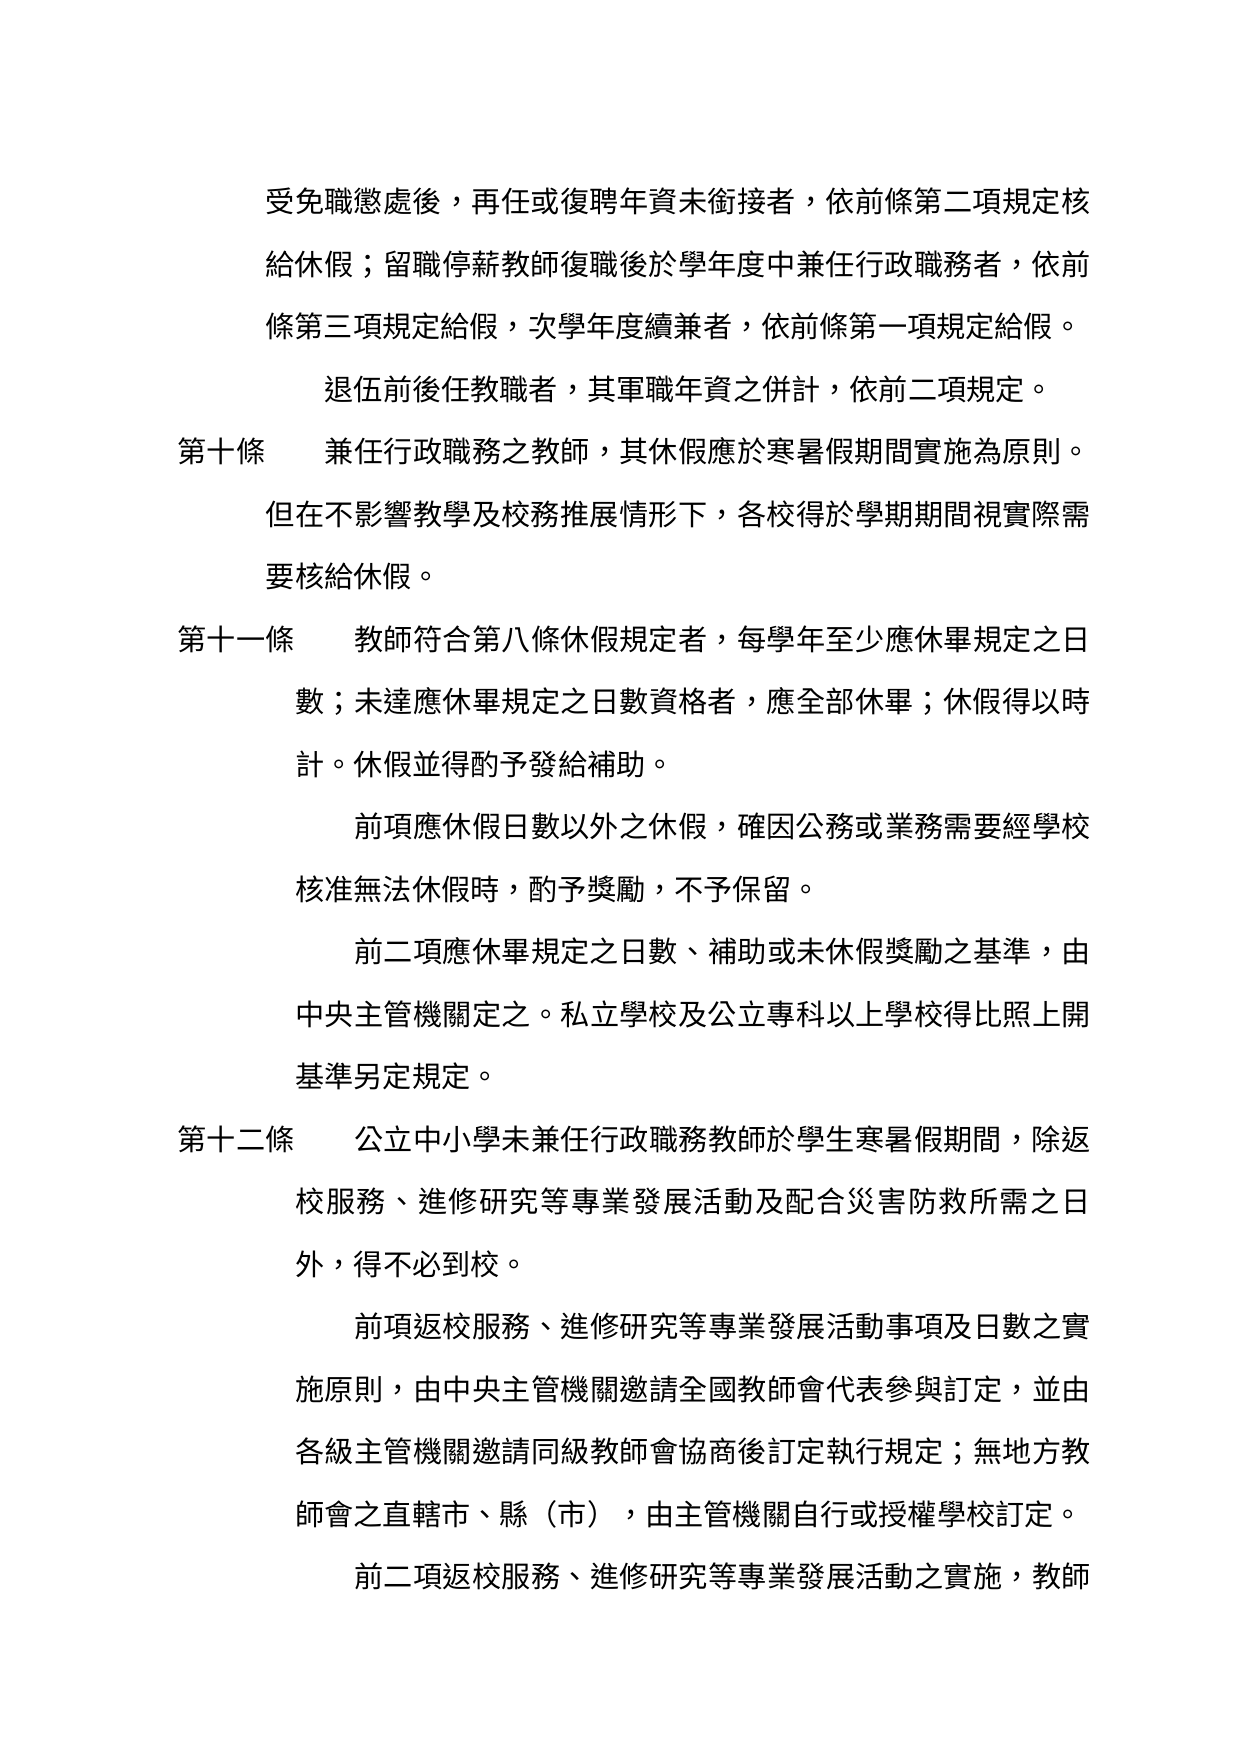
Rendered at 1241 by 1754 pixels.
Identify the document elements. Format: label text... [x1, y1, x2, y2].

text 退伍前後任教職者，其軍職年資之併計，依前二項規定。 [265, 346, 1092, 408]
text 前二項返校服務、進修研究等專業發展活動之實施，教師 [295, 1533, 1092, 1596]
text 第十條 兼任行政職務之教師，其休假應於寒暑假期間實施為原則。但在不影響教學及校務推展情形下，各校得於學期期間視實際需要核給休假。 [177, 408, 1092, 596]
text 前項應休假日數以外之休假，確因公務或業務需要經學校核准無法休假時，酌予獎勵，不予保留。 [295, 783, 1092, 908]
text 前二項應休畢規定之日數、補助或未休假獎勵之基準，由中央主管機關定之。私立學校及公立專科以上學校得比照上開基準另定規定。 [295, 908, 1092, 1096]
text 第十一條 教師符合第八條休假規定者，每學年至少應休畢規定之日數；未達應休畢規定之日數資格者，應全部休畢；休假得以時計。休假並得酌予發給補助。 [177, 596, 1092, 783]
text 第十二條 公立中小學未兼任行政職務教師於學生寒暑假期間，除返校服務、進修研究等專業發展活動及配合災害防救所需之日外，得不必到校。 [177, 1096, 1092, 1283]
text 前項返校服務、進修研究等專業發展活動事項及日數之實施原則，由中央主管機關邀請全國教師會代表參與訂定，並由各級主管機關邀請同級教師會協商後訂定執行規定；無地方教師會之直轄市、縣（市），由主管機關自行或授權學校訂定。 [295, 1283, 1092, 1533]
text 受免職懲處後，再任或復聘年資未銜接者，依前條第二項規定核給休假；留職停薪教師復職後於學年度中兼任行政職務者，依前條第三項規定給假，次學年度續兼者，依前條第一項規定給假。 [265, 158, 1092, 346]
